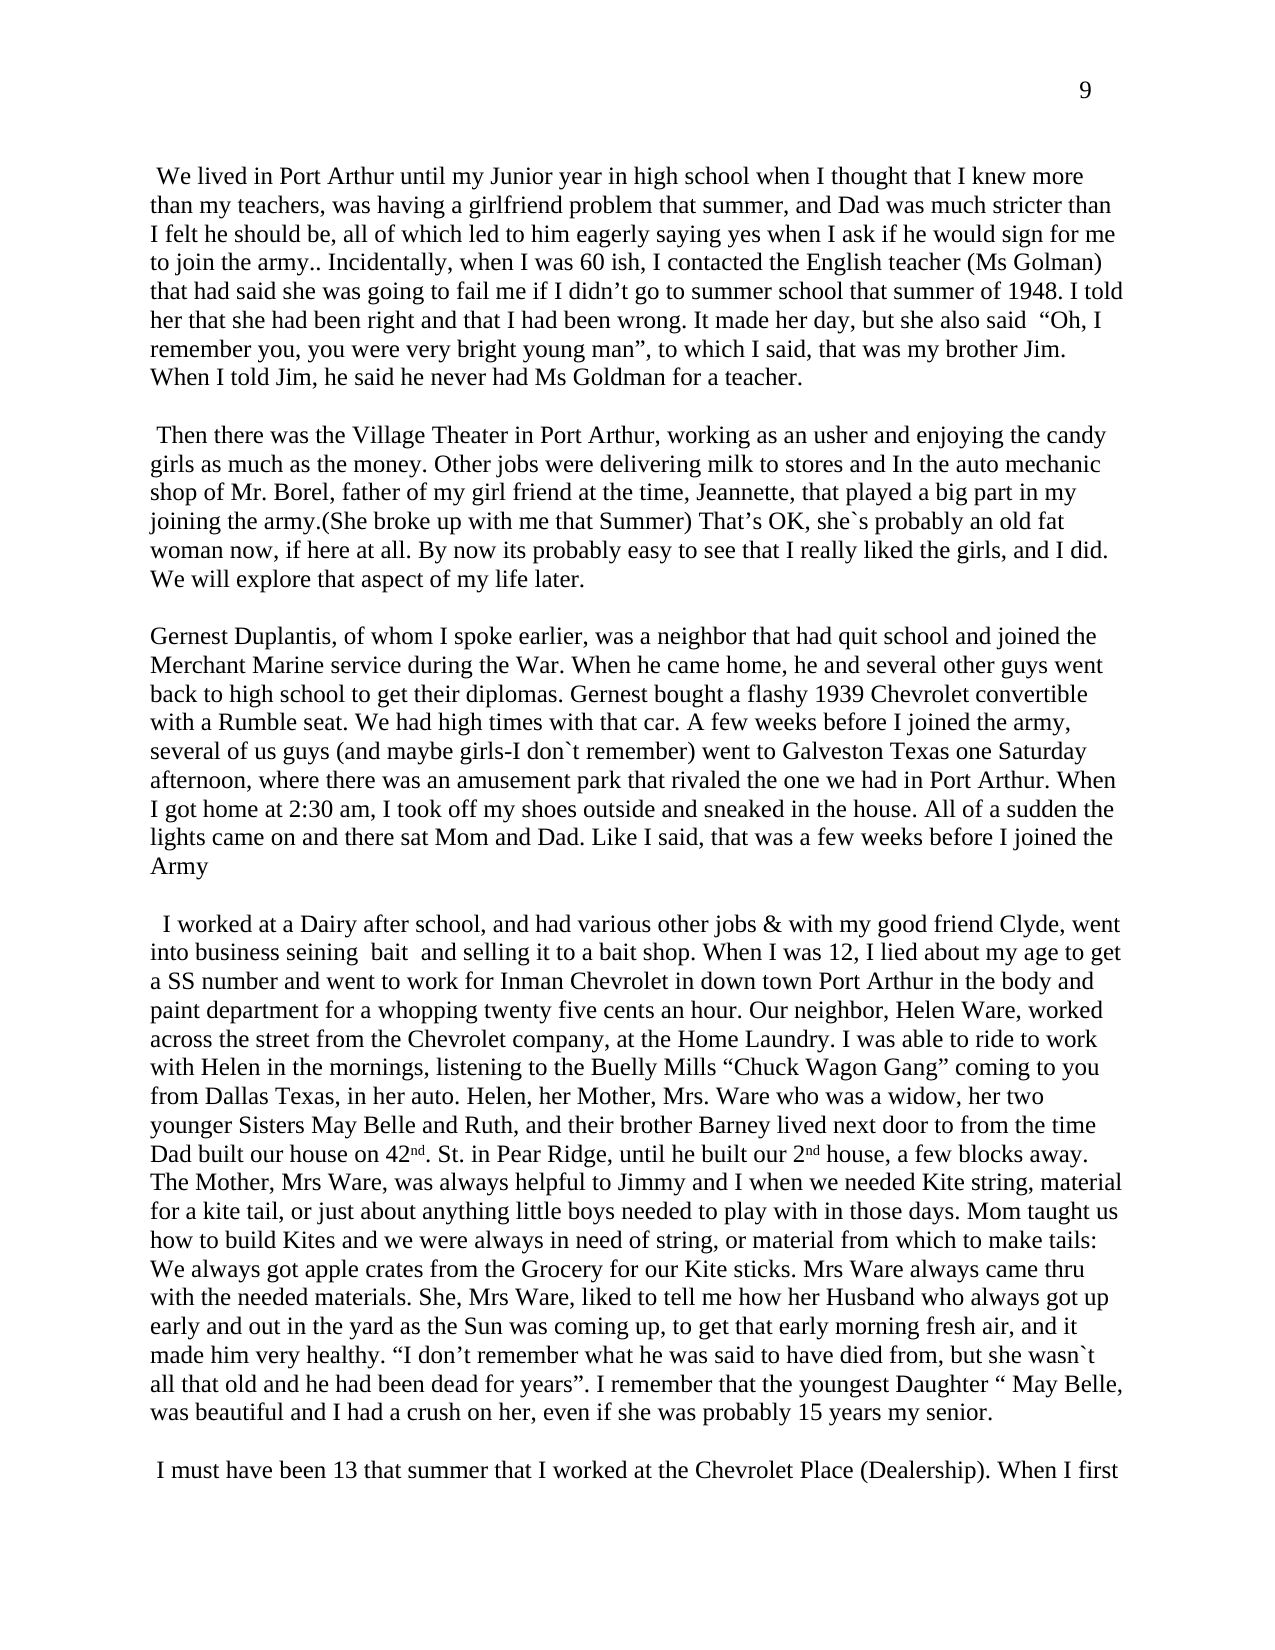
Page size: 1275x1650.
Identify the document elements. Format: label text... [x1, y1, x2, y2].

text We lived in Port Arthur until my Junior year in high school when I thought that I knew more than my teachers, was having a girlfriend problem that summer, and Dad was much stricter than I felt he should be, all of which led to him eagerly saying yes when I ask if he would sign for me to join the army.. Incidentally, when I was 60 ish, I contacted the English teacher (Ms Golman) that had said she was going to fail me if I didn’t go to summer school that summer of 1948. I told her that she had been right and that I had been wrong. It made her day, but she also said “Oh, I remember you, you were very bright young man”, to which I said, that was my brother Jim. When I told Jim, he said he never had Ms Goldman for a teacher. [150, 161, 1125, 391]
text I worked at a Dairy after school, and had various other jobs & with my good friend Clyde, went into business seining bait and selling it to a bait shop. When I was 12, I lied about my age to get a SS number and went to work for Inman Chevrolet in down town Port Arthur in the body and paint department for a whopping twenty five cents an hour. Our neighbor, Helen Ware, worked across the street from the Chevrolet company, at the Home Laundry. I was able to ride to work with Helen in the mornings, listening to the Buelly Mills “Chuck Wagon Gang” coming to you from Dallas Texas, in her auto. Helen, her Mother, Mrs. Ware who was a widow, her two younger Sisters May Belle and Ruth, and their brother Barney lived next door to from the time Dad built our house on 42nd. St. in Pear Ridge, until he built our 2nd house, a few blocks away. The Mother, Mrs Ware, was always helpful to Jimmy and I when we needed Kite string, material for a kite tail, or just about anything little boys needed to play with in those days. Mom taught us how to build Kites and we were always in need of string, or material from which to make tails: We always got apple crates from the Grocery for our Kite sticks. Mrs Ware always came thru with the needed materials. She, Mrs Ware, liked to tell me how her Husband who always got up early and out in the yard as the Sun was coming up, to get that early morning fresh air, and it made him very healthy. “I don’t remember what he was said to have died from, but she wasn`t all that old and he had been dead for years”. I remember that the youngest Daughter “ May Belle, was beautiful and I had a crush on her, even if she was probably 15 years my senior. [150, 909, 1125, 1426]
text Then there was the Village Theater in Port Arthur, working as an usher and enjoying the candy girls as much as the money. Other jobs were delivering milk to stores and In the auto mechanic shop of Mr. Borel, father of my girl friend at the time, Jeannette, that played a big part in my joining the army.(She broke up with me that Summer) That’s OK, she`s probably an old fat woman now, if here at all. By now its probably easy to see that I really liked the girls, and I did. We will explore that aspect of my life later. [150, 420, 1125, 592]
text I must have been 13 that summer that I worked at the Chevrolet Place (Dealership). When I first [150, 1455, 1125, 1484]
text Gernest Duplantis, of whom I spoke earlier, was a neighbor that had quit school and joined the Merchant Marine service during the War. When he came home, he and several other guys went back to high school to get their diplomas. Gernest bought a flashy 1939 Chevrolet convertible with a Rumble seat. We had high times with that car. A few weeks before I joined the army, several of us guys (and maybe girls-I don`t remember) went to Galveston Texas one Saturday afternoon, where there was an amusement park that rivaled the one we had in Port Arthur. When I got home at 2:30 am, I took off my shoes outside and sneaked in the house. All of a sudden the lights came on and there sat Mom and Dad. Like I said, that was a few weeks before I joined the Army [150, 621, 1125, 880]
